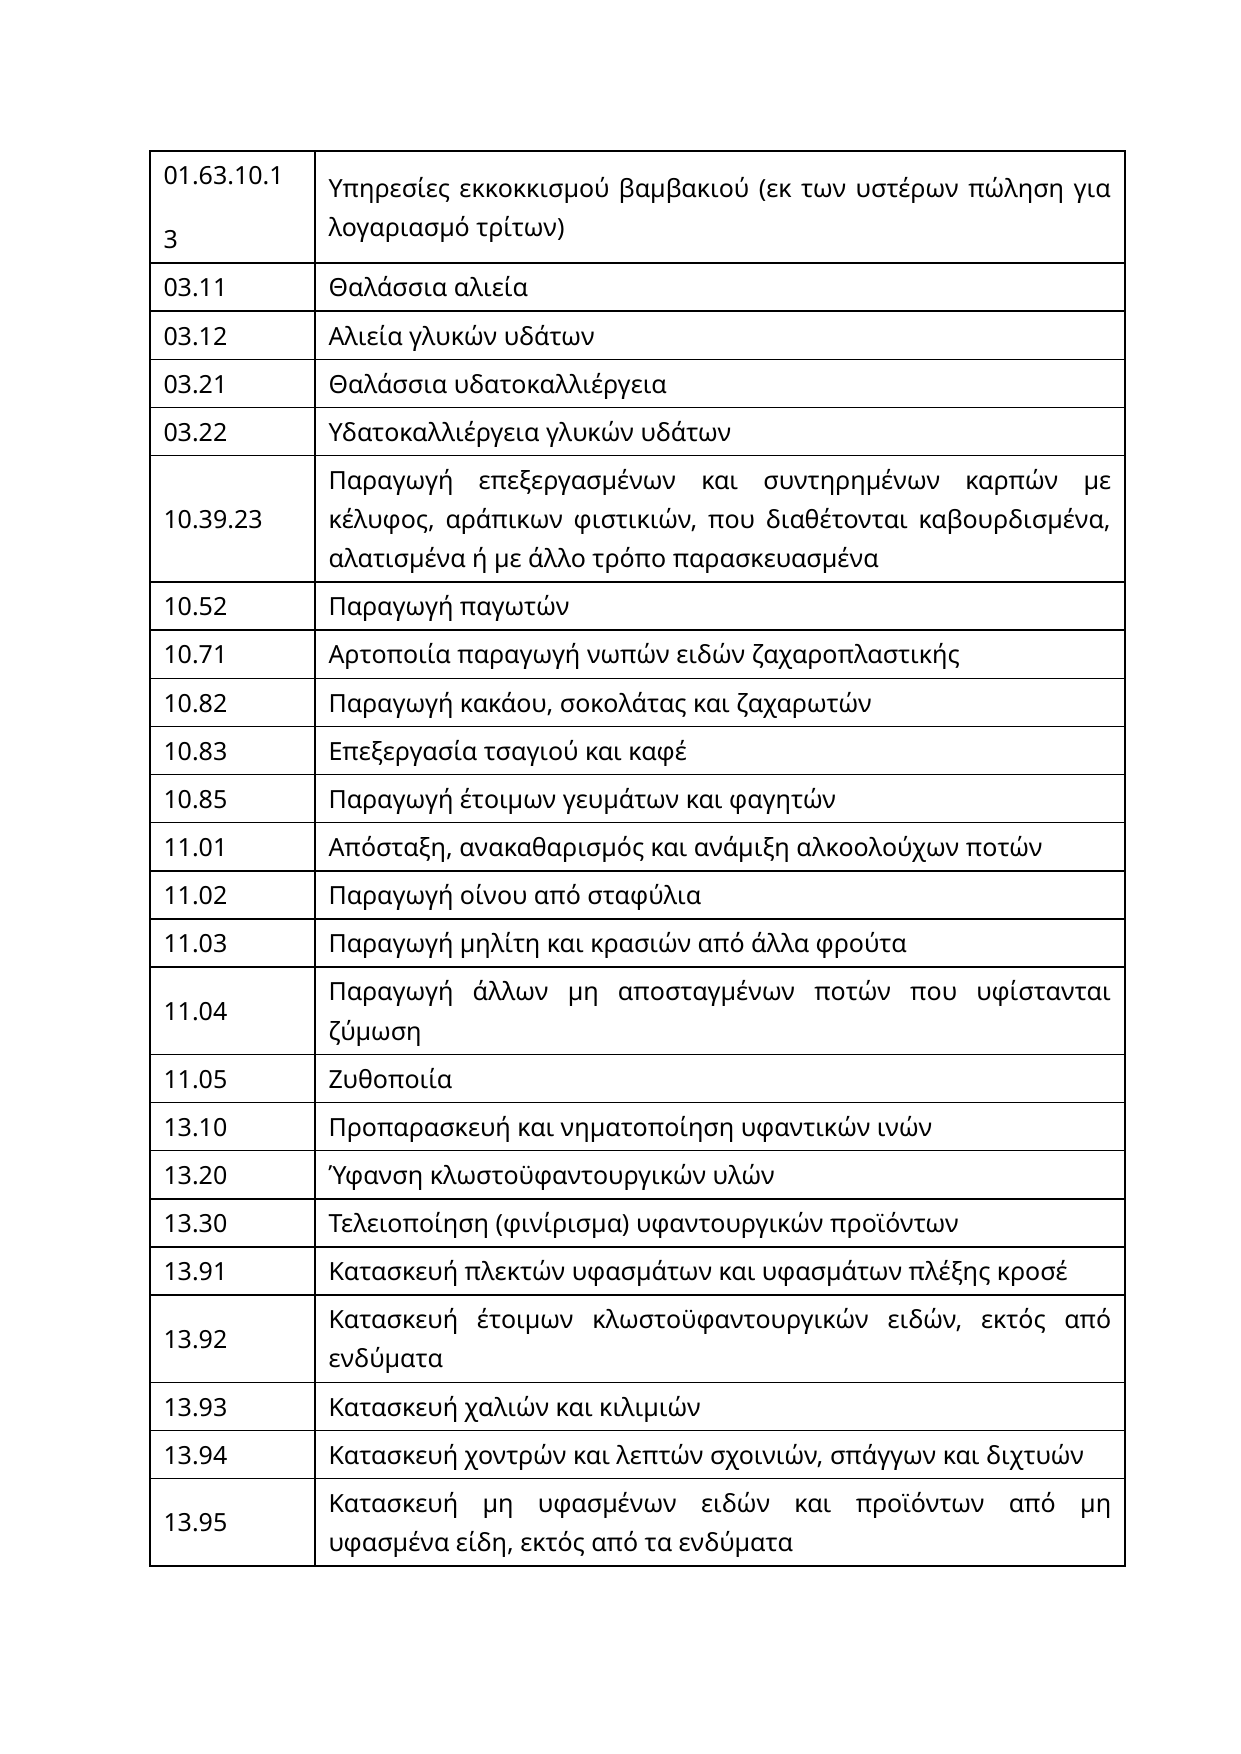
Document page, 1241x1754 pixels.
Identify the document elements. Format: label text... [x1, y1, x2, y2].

table_cell 13.30 [151, 1200, 314, 1246]
table_cell Παραγωγή παγωτών [316, 583, 1124, 629]
table_cell Απόσταξη, ανακαθαρισμός και ανάμιξη αλκοολούχων ποτών [316, 823, 1124, 870]
table_cell 10.71 [151, 631, 314, 677]
table_cell 11.01 [151, 823, 314, 870]
table_cell Κατασκευή μη υφασμένων ειδών και προϊόντων από μη υφασμένα είδη, εκτός από τα ενδύματα [316, 1479, 1124, 1565]
table_cell Ύφανση κλωστοϋφαντουργικών υλών [316, 1151, 1124, 1198]
table_cell 10.52 [151, 583, 314, 629]
table_cell Υδατοκαλλιέργεια γλυκών υδάτων [316, 408, 1124, 455]
table_cell Αρτοποιία παραγωγή νωπών ειδών ζαχαροπλαστικής [316, 631, 1124, 677]
table_cell Παραγωγή έτοιμων γευμάτων και φαγητών [316, 775, 1124, 822]
table_cell 13.94 [151, 1431, 314, 1478]
table_cell 11.05 [151, 1055, 314, 1102]
table_cell 10.39.23 [151, 456, 314, 581]
table_cell 13.95 [151, 1479, 314, 1565]
table_cell Κατασκευή έτοιμων κλωστοϋφαντουργικών ειδών, εκτός από ενδύματα [316, 1296, 1124, 1381]
table_cell Κατασκευή πλεκτών υφασμάτων και υφασμάτων πλέξης κροσέ [316, 1248, 1124, 1294]
table_cell 13.92 [151, 1296, 314, 1381]
table_cell Ζυθοποιία [316, 1055, 1124, 1102]
table_cell Προπαρασκευή και νηματοποίηση υφαντικών ινών [316, 1103, 1124, 1150]
table_cell Παραγωγή κακάου, σοκολάτας και ζαχαρωτών [316, 679, 1124, 726]
table_cell 10.82 [151, 679, 314, 726]
table_cell 03.12 [151, 312, 314, 358]
table_cell Κατασκευή χοντρών και λεπτών σχοινιών, σπάγγων και διχτυών [316, 1431, 1124, 1478]
table_cell 11.03 [151, 920, 314, 966]
table_cell Επεξεργασία τσαγιού και καφέ [316, 727, 1124, 774]
table_cell 11.04 [151, 968, 314, 1053]
table_cell 03.21 [151, 360, 314, 407]
table_cell 13.93 [151, 1383, 314, 1429]
table_cell Παραγωγή οίνου από σταφύλια [316, 872, 1124, 918]
table_cell Τελειοποίηση (φινίρισμα) υφαντουργικών προϊόντων [316, 1200, 1124, 1246]
table_cell Παραγωγή άλλων μη αποσταγμένων ποτών που υφίστανται ζύμωση [316, 968, 1124, 1053]
table_cell 13.91 [151, 1248, 314, 1294]
table_cell 01.63.10.1 3 [151, 152, 314, 262]
table_cell Παραγωγή μηλίτη και κρασιών από άλλα φρούτα [316, 920, 1124, 966]
table_cell 03.11 [151, 264, 314, 310]
table_cell Αλιεία γλυκών υδάτων [316, 312, 1124, 358]
table_cell Υπηρεσίες εκκοκκισμού βαμβακιού (εκ των υστέρων πώληση για λογαριασμό τρίτων) [316, 152, 1124, 262]
table_cell 10.85 [151, 775, 314, 822]
table_cell 13.20 [151, 1151, 314, 1198]
table_cell Παραγωγή επεξεργασμένων και συντηρημένων καρπών με κέλυφος, αράπικων φιστικιών, που διαθέτονται καβουρδισμένα, αλατισμένα ή με άλλο τρόπο παρασκευασμένα [316, 456, 1124, 581]
table_cell 11.02 [151, 872, 314, 918]
table_cell 03.22 [151, 408, 314, 455]
table_cell Θαλάσσια αλιεία [316, 264, 1124, 310]
table_cell 13.10 [151, 1103, 314, 1150]
table_cell 10.83 [151, 727, 314, 774]
table_cell Κατασκευή χαλιών και κιλιμιών [316, 1383, 1124, 1429]
table_cell Θαλάσσια υδατοκαλλιέργεια [316, 360, 1124, 407]
